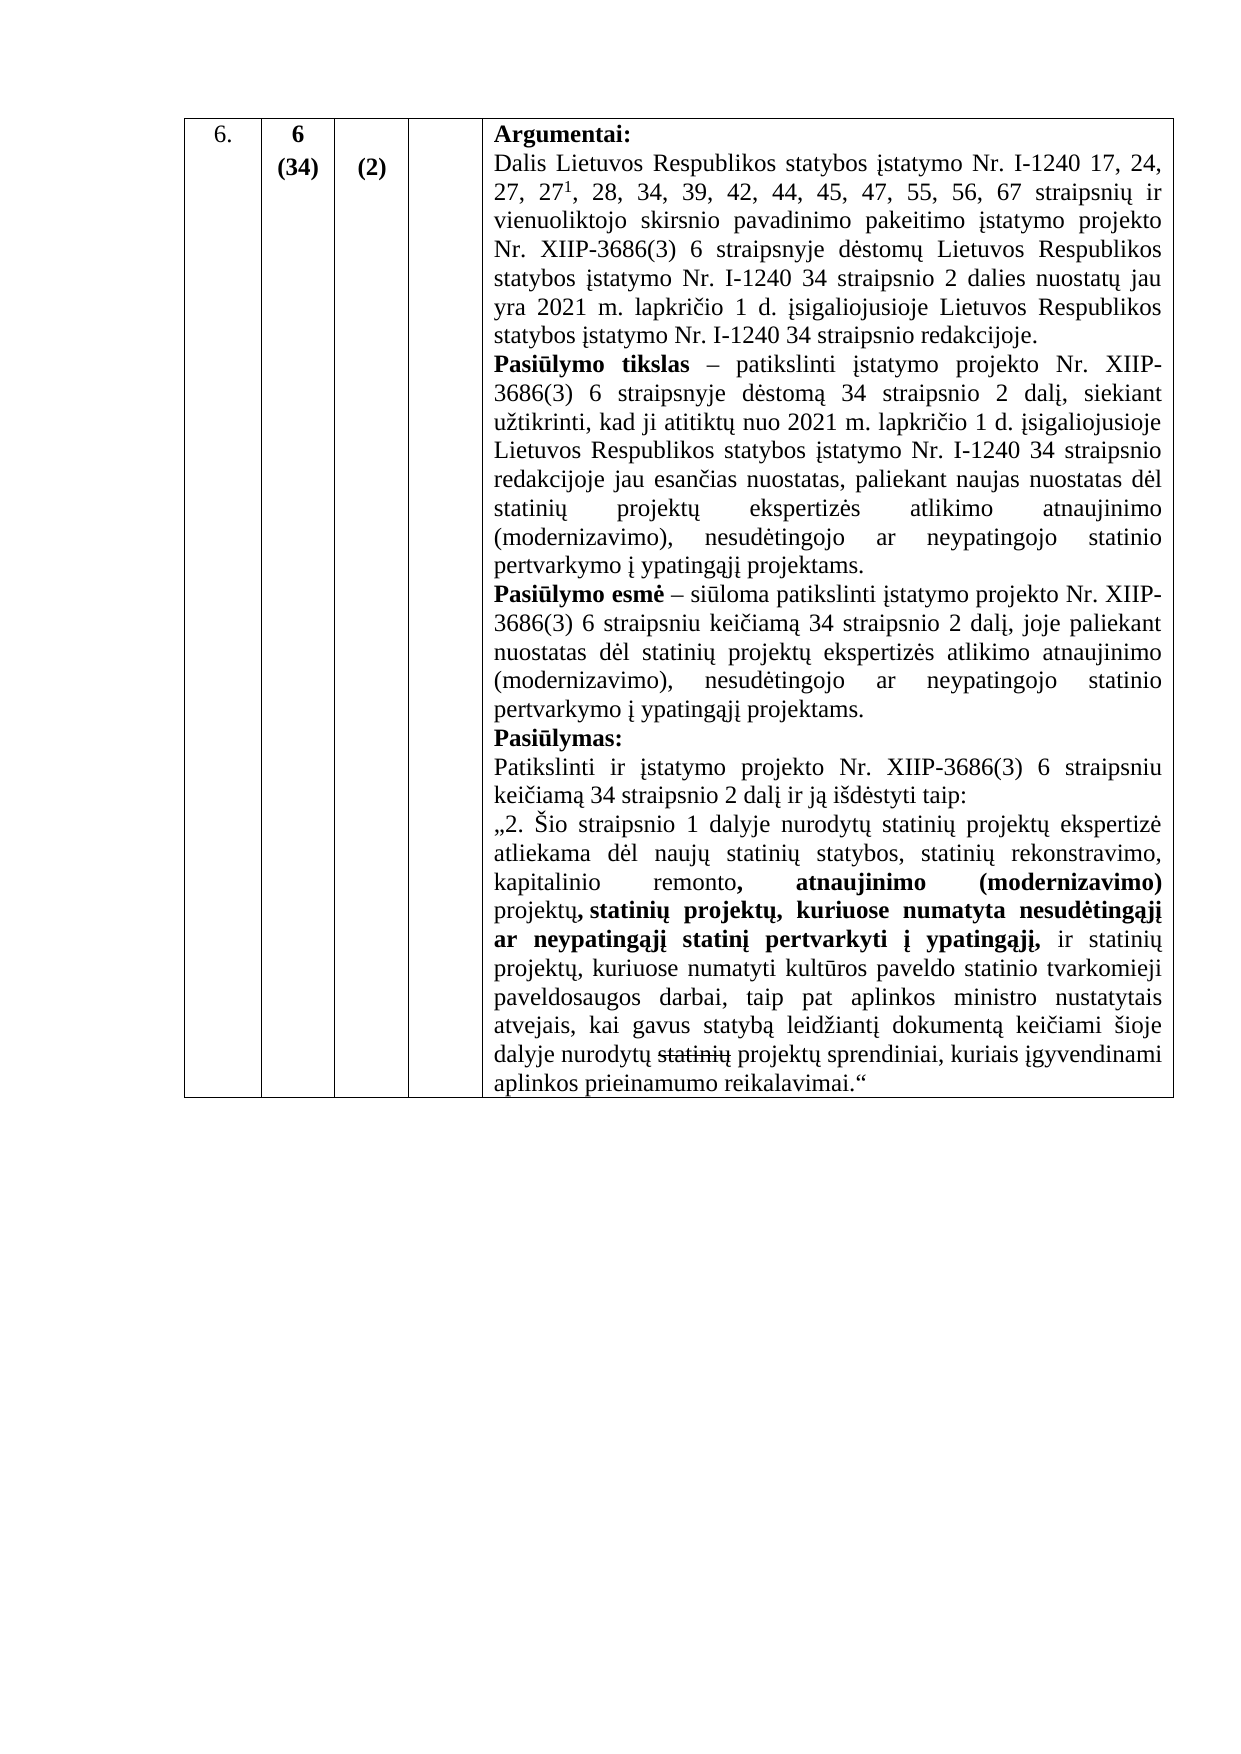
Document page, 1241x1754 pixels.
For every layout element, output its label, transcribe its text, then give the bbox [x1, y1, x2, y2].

table_cell (2) [335, 119, 408, 1097]
table_cell 6. [185, 119, 261, 1097]
table_cell Argumentai: Dalis Lietuvos Respublikos statybos įstatymo Nr. I-1240 17, 24, 27, 271, 28, 34, 39, 42, 44, 45, 47, 55, 56, 67 straipsnių ir vienuoliktojo skirsnio pavadinimo pakeitimo įstatymo projekto Nr. XIIP-3686(3) 6 straipsnyje dėstomų Lietuvos Respublikos statybos įstatymo Nr. I-1240 34 straipsnio 2 dalies nuostatų jau yra 2021 m. lapkričio 1 d. įsigaliojusioje Lietuvos Respublikos statybos įstatymo Nr. I-1240 34 straipsnio redakcijoje. Pasiūlymo tikslas – patikslinti įstatymo projekto Nr. XIIP-3686(3) 6 straipsnyje dėstomą 34 straipsnio 2 dalį, siekiant užtikrinti, kad ji atitiktų nuo 2021 m. lapkričio 1 d. įsigaliojusioje Lietuvos Respublikos statybos įstatymo Nr. I-1240 34 straipsnio redakcijoje jau esančias nuostatas, paliekant naujas nuostatas dėl statinių projektų ekspertizės atlikimo atnaujinimo (modernizavimo), nesudėtingojo ar neypatingojo statinio pertvarkymo į ypatingąjį projektams. Pasiūlymo esmė – siūloma patikslinti įstatymo projekto Nr. XIIP-3686(3) 6 straipsniu keičiamą 34 straipsnio 2 dalį, joje paliekant nuostatas dėl statinių projektų ekspertizės atlikimo atnaujinimo (modernizavimo), nesudėtingojo ar neypatingojo statinio pertvarkymo į ypatingąjį projektams. Pasiūlymas: Patikslinti ir įstatymo projekto Nr. XIIP-3686(3) 6 straipsniu keičiamą 34 straipsnio 2 dalį ir ją išdėstyti taip: „2. Šio straipsnio 1 dalyje nurodytų statinių projektų ekspertizė atliekama dėl naujų statinių statybos, statinių rekonstravimo, kapitalinio remonto, atnaujinimo (modernizavimo) projektų, statinių projektų, kuriuose numatyta nesudėtingąjį ar neypatingąjį statinį pertvarkyti į ypatingąjį, ir statinių projektų, kuriuose numatyti kultūros paveldo statinio tvarkomieji paveldosaugos darbai, taip pat aplinkos ministro nustatytais atvejais, kai gavus statybą leidžiantį dokumentą keičiami šioje dalyje nurodytų statinių projektų sprendiniai, kuriais įgyvendinami aplinkos prieinamumo reikalavimai.“ [483, 119, 1173, 1097]
table_cell [409, 119, 482, 1097]
table_cell 6 (34) [262, 119, 334, 1097]
